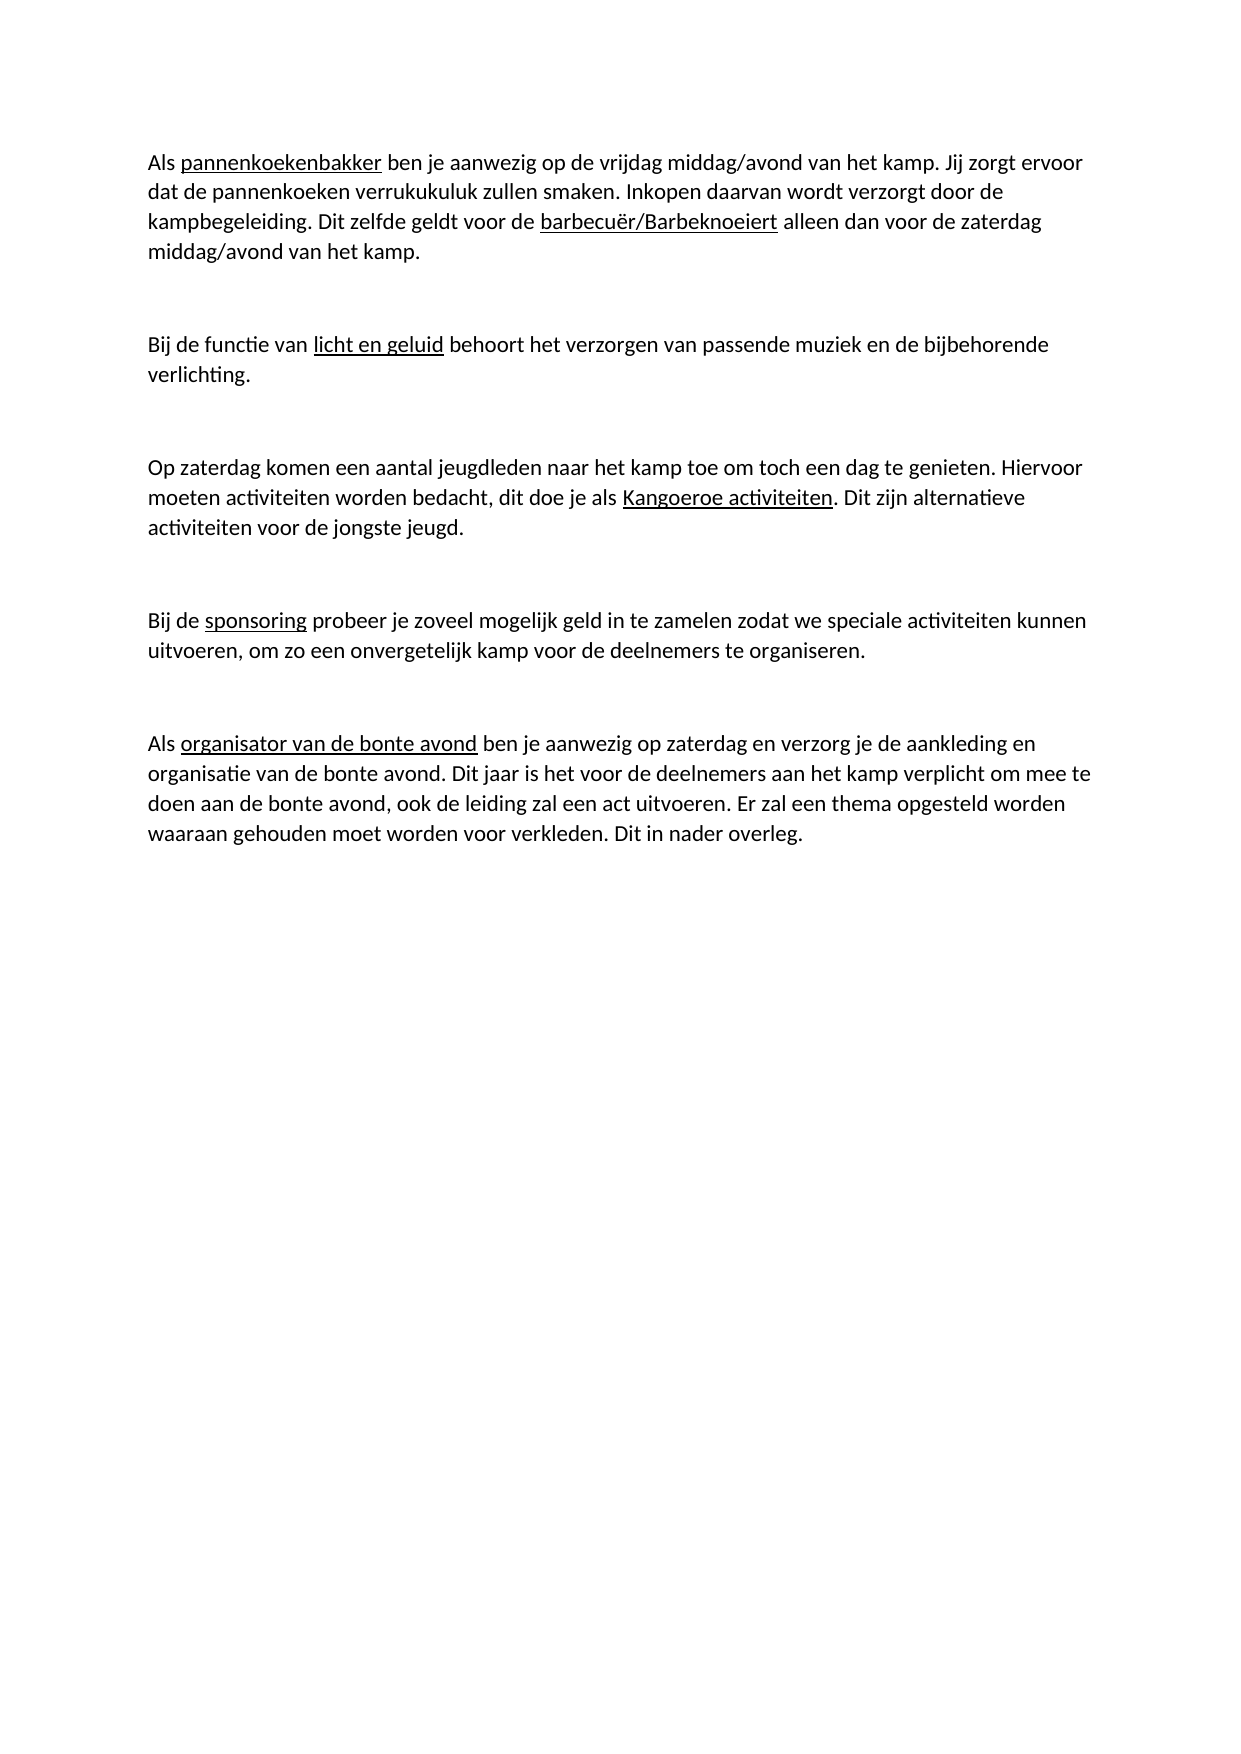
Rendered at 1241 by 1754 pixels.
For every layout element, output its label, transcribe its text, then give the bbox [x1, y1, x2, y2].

text Bij de sponsoring probeer je zoveel mogelijk geld in te zamelen zodat we speciale activiteiten kunnen uitvoeren, om zo een onvergetelijk kamp voor de deelnemers te organiseren. [148, 606, 1093, 664]
text Op zaterdag komen een aantal jeugdleden naar het kamp toe om toch een dag te genieten. Hiervoor moeten activiteiten worden bedacht, dit doe je als Kangoeroe activiteiten. Dit zijn alternatieve activiteiten voor de jongste jeugd. [148, 453, 1093, 541]
text Bij de functie van licht en geluid behoort het verzorgen van passende muziek en de bijbehorende verlichting. [148, 330, 1093, 388]
text Als pannenkoekenbakker ben je aanwezig op de vrijdag middag/avond van het kamp. Jij zorgt ervoor dat de pannenkoeken verrukukuluk zullen smaken. Inkopen daarvan wordt verzorgt door de kampbegeleiding. Dit zelfde geldt voor de barbecuër/Barbeknoeiert alleen dan voor de zaterdag middag/avond van het kamp. [148, 148, 1093, 265]
text Als organisator van de bonte avond ben je aanwezig op zaterdag en verzorg je de aankleding en organisatie van de bonte avond. Dit jaar is het voor de deelnemers aan het kamp verplicht om mee te doen aan de bonte avond, ook de leiding zal een act uitvoeren. Er zal een thema opgesteld worden waaraan gehouden moet worden voor verkleden. Dit in nader overleg. [148, 729, 1093, 847]
